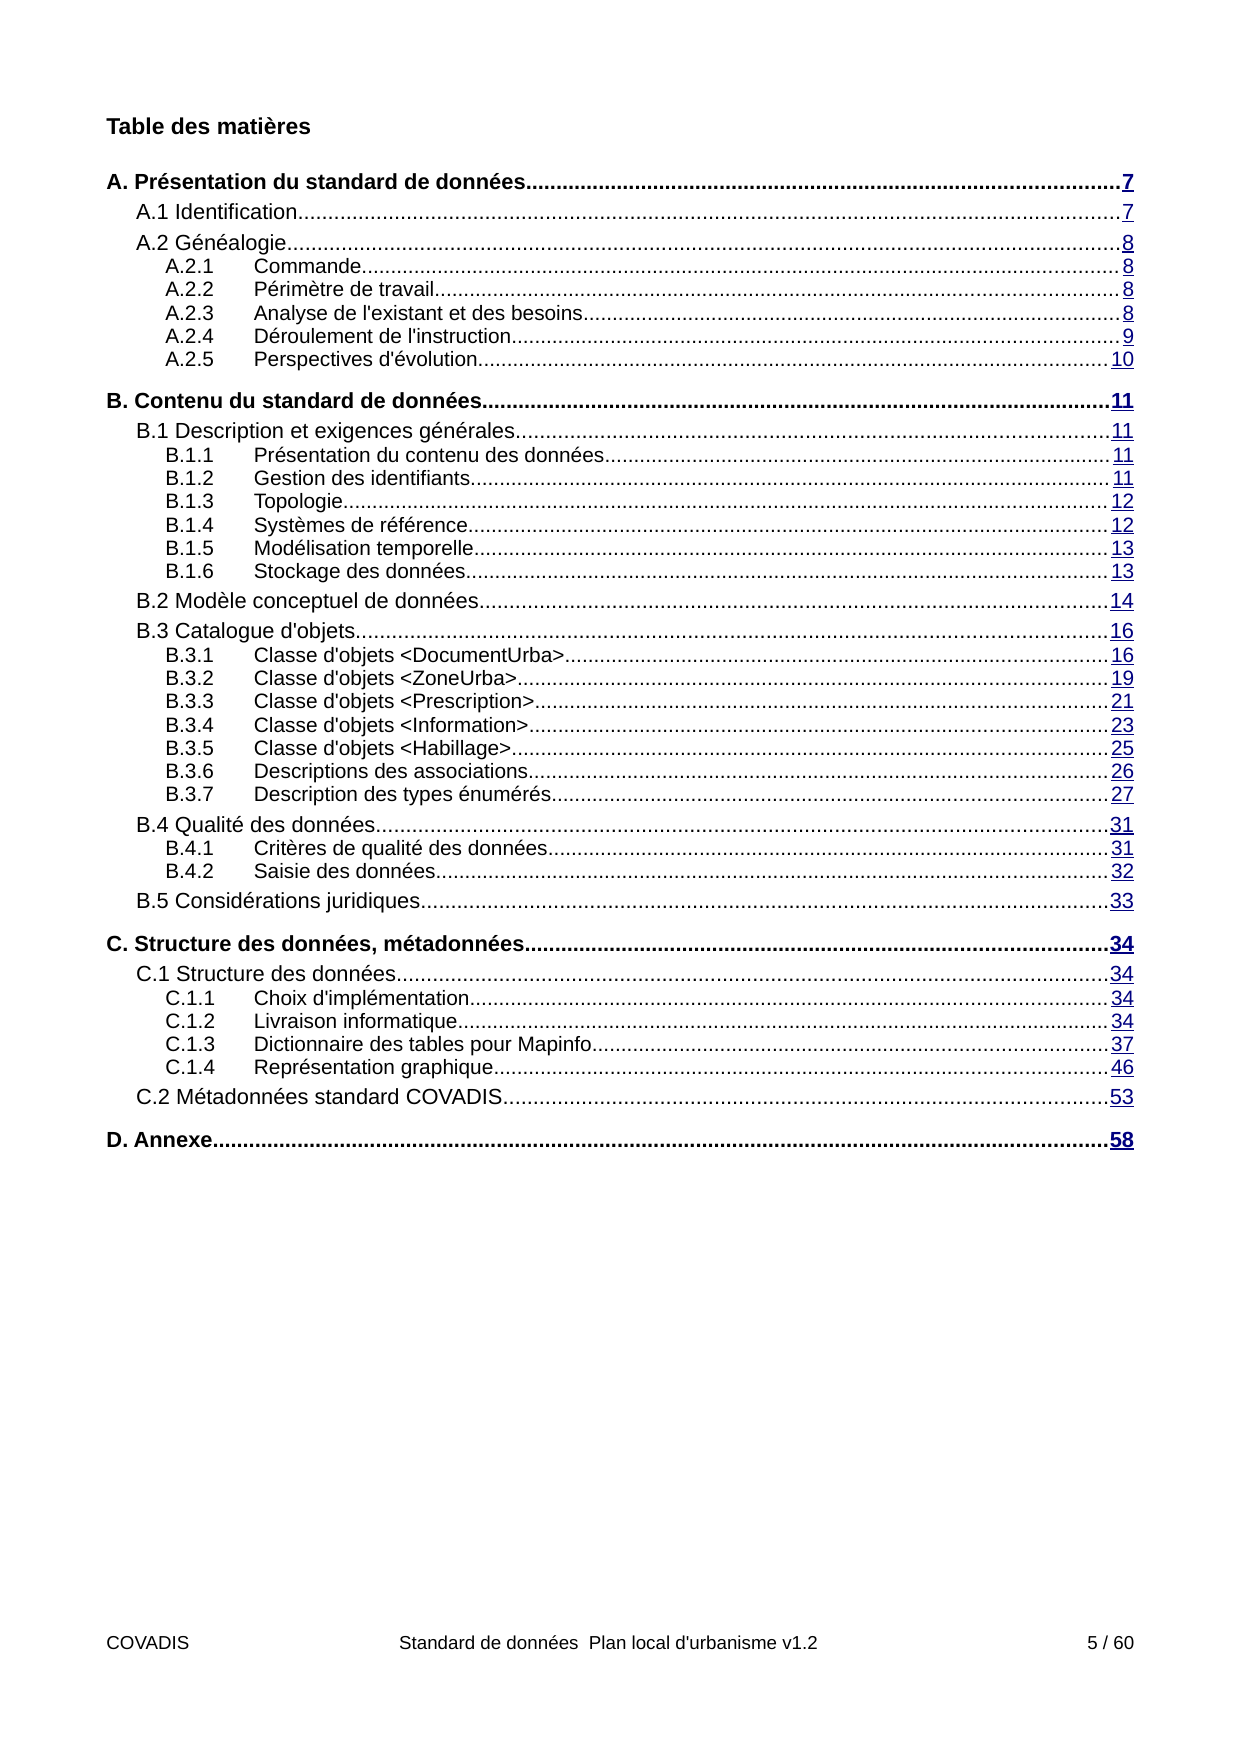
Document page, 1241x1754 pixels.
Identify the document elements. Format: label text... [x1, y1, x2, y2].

text B.3.5 Classe d'objets <Habillage> 25 [165, 737, 1134, 760]
subtitle Table des matières [106, 113, 1134, 139]
text B.2 Modèle conceptuel de données 14 [136, 589, 1134, 613]
text A.2.5 Perspectives d'évolution 10 [165, 348, 1134, 371]
text A.2.3 Analyse de l'existant et des besoins 8 [165, 301, 1134, 324]
text B.3.3 Classe d'objets <Prescription> 21 [165, 690, 1134, 713]
text B.3 Catalogue d'objets 16 [136, 619, 1134, 644]
text B.1.6 Stockage des données 13 [165, 559, 1134, 583]
text B.1 Description et exigences générales 11 [136, 419, 1134, 443]
text A.2 Généalogie 8 [136, 230, 1134, 255]
text C.1 Structure des données 34 [136, 962, 1134, 986]
text B.1.4 Systèmes de référence 12 [165, 513, 1134, 536]
text C.1.3 Dictionnaire des tables pour Mapinfo 37 [165, 1033, 1134, 1056]
text A.2.4 Déroulement de l'instruction 9 [165, 324, 1134, 348]
text B. Contenu du standard de données 11 [106, 388, 1134, 413]
text C.1.1 Choix d'implémentation 34 [165, 986, 1134, 1009]
text C. Structure des données, métadonnées 34 [106, 931, 1134, 956]
text B.1.5 Modélisation temporelle 13 [165, 536, 1134, 559]
text D. Annexe 58 [106, 1127, 1134, 1152]
text C.2 Métadonnées standard COVADIS 53 [136, 1085, 1134, 1109]
text B.5 Considérations juridiques 33 [136, 889, 1134, 913]
text B.3.6 Descriptions des associations 26 [165, 760, 1134, 783]
text B.4.1 Critères de qualité des données 31 [165, 837, 1134, 860]
text A.1 Identification 7 [136, 200, 1134, 224]
text B.4 Qualité des données 31 [136, 812, 1134, 837]
text B.1.1 Présentation du contenu des données 11 [165, 443, 1134, 467]
text C.1.2 Livraison informatique 34 [165, 1009, 1134, 1033]
text A.2.2 Périmètre de travail 8 [165, 278, 1134, 301]
text B.1.3 Topologie 12 [165, 490, 1134, 513]
text B.3.1 Classe d'objets <DocumentUrba> 16 [165, 644, 1134, 667]
text B.3.7 Description des types énumérés 27 [165, 783, 1134, 806]
text B.4.2 Saisie des données 32 [165, 860, 1134, 883]
text B.3.2 Classe d'objets <ZoneUrba> 19 [165, 667, 1134, 690]
text B.3.4 Classe d'objets <Information> 23 [165, 713, 1134, 737]
text C.1.4 Représentation graphique 46 [165, 1056, 1134, 1079]
text A.2.1 Commande 8 [165, 255, 1134, 278]
text A. Présentation du standard de données 7 [106, 169, 1134, 194]
text B.1.2 Gestion des identifiants 11 [165, 467, 1134, 490]
